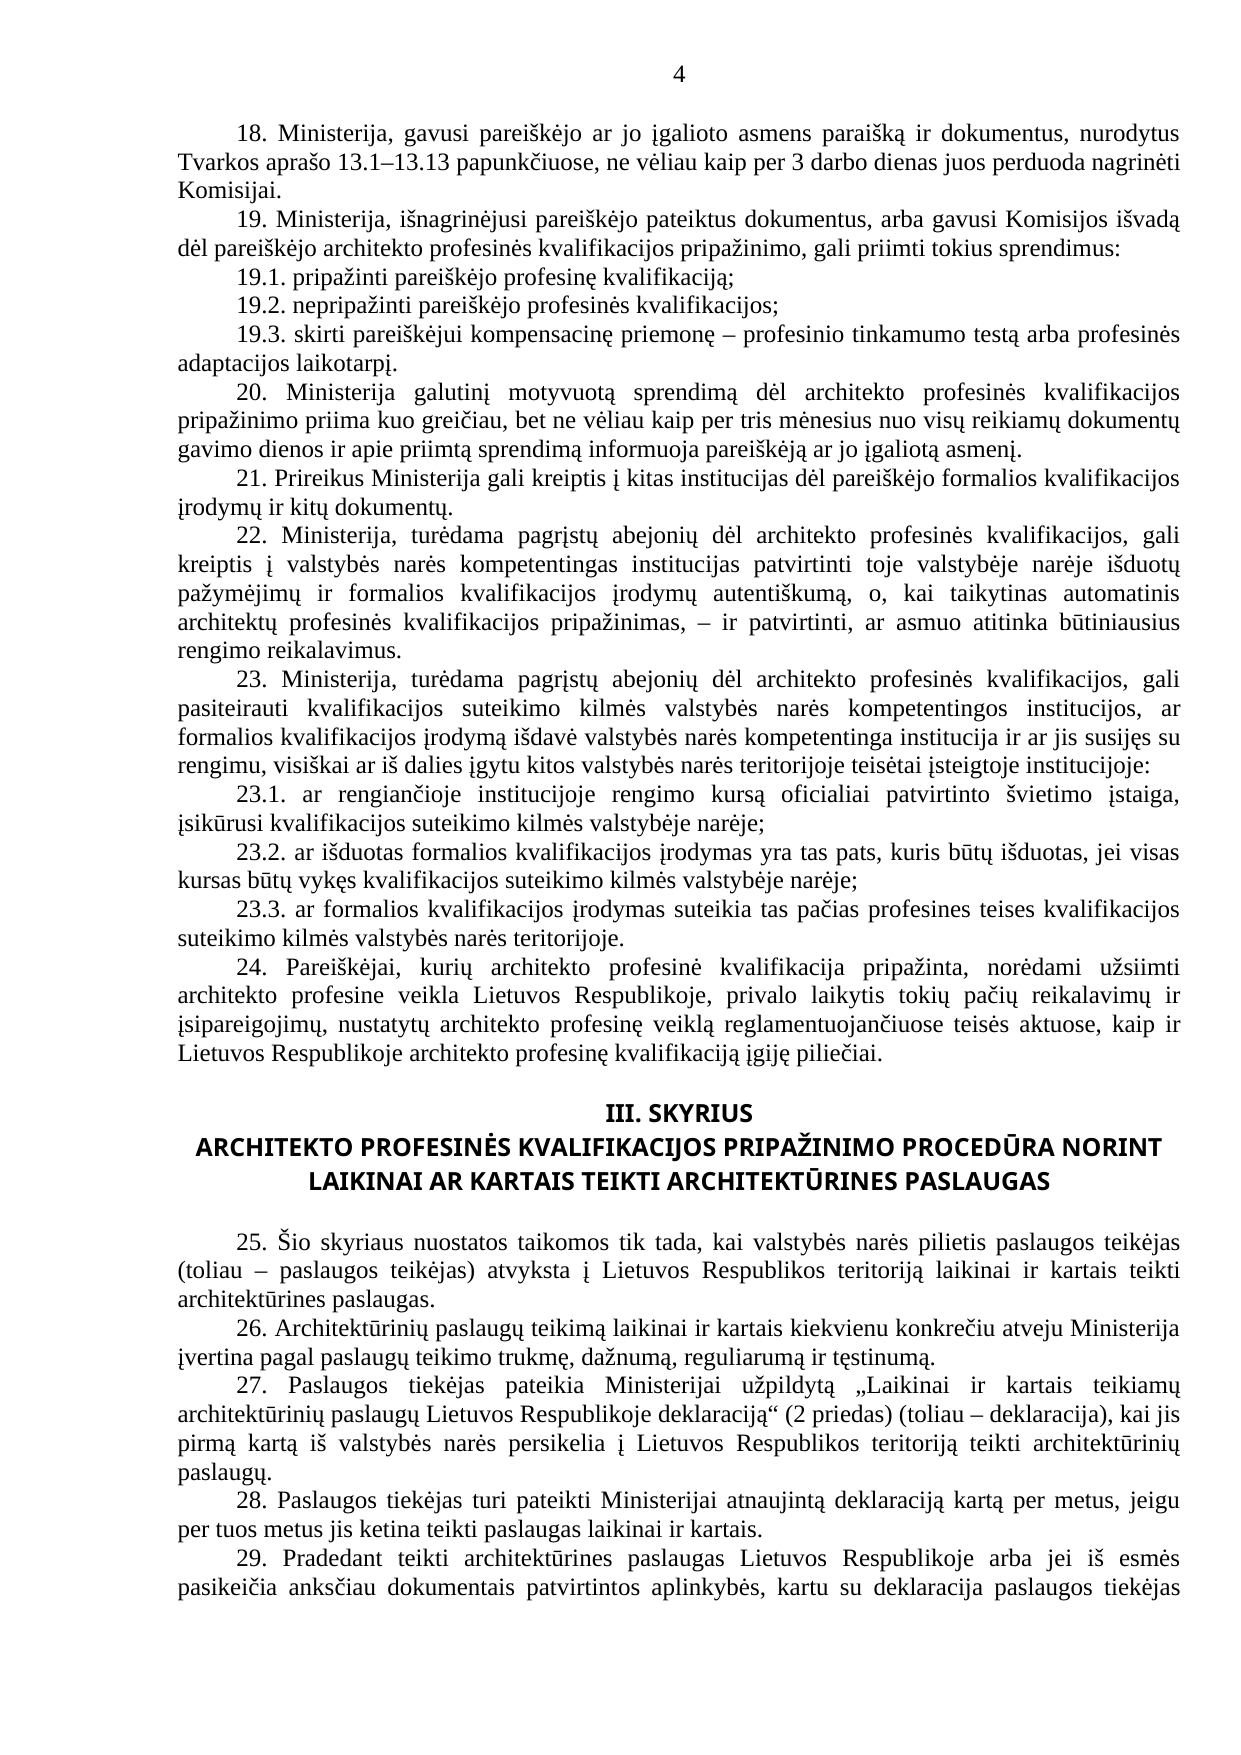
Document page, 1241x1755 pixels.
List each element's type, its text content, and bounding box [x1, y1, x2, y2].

text 28. Paslaugos tiekėjas turi pateikti Ministerijai atnaujintą deklaraciją kartą per metus, jeigu per tuos metus jis ketina teikti paslaugas laikinai ir kartais. [177, 1485, 1181, 1543]
text 25. Šio skyriaus nuostatos taikomos tik tada, kai valstybės narės pilietis paslaugos teikėjas (toliau – paslaugos teikėjas) atvyksta į Lietuvos Respublikos teritoriją laikinai ir kartais teikti architektūrines paslaugas. [177, 1227, 1181, 1313]
text 23.2. ar išduotas formalios kvalifikacijos įrodymas yra tas pats, kuris būtų išduotas, jei visas kursas būtų vykęs kvalifikacijos suteikimo kilmės valstybėje narėje; [177, 837, 1181, 894]
text III. SKYRIUS [177, 1096, 1181, 1130]
text 23. Ministerija, turėdama pagrįstų abejonių dėl architekto profesinės kvalifikacijos, gali pasiteirauti kvalifikacijos suteikimo kilmės valstybės narės kompetentingos institucijos, ar formalios kvalifikacijos įrodymą išdavė valstybės narės kompetentinga institucija ir ar jis susijęs su rengimu, visiškai ar iš dalies įgytu kitos valstybės narės teritorijoje teisėtai įsteigtoje institucijoje: [177, 664, 1181, 779]
text 18. Ministerija, gavusi pareiškėjo ar jo įgalioto asmens paraišką ir dokumentus, nurodytus Tvarkos aprašo 13.1–13.13 papunkčiuose, ne vėliau kaip per 3 darbo dienas juos perduoda nagrinėti Komisijai. [177, 118, 1181, 204]
text architekto profesinės kvalifikacijos pripažinimo procedūra norint laikinai ar kartais teikti architektūrines paslaugas [177, 1130, 1181, 1198]
text 19.2. nepripažinti pareiškėjo profesinės kvalifikacijos; [177, 291, 1181, 319]
text 19.1. pripažinti pareiškėjo profesinę kvalifikaciją; [177, 262, 1181, 291]
text 24. Pareiškėjai, kurių architekto profesinė kvalifikacija pripažinta, norėdami užsiimti architekto profesine veikla Lietuvos Respublikoje, privalo laikytis tokių pačių reikalavimų ir įsipareigojimų, nustatytų architekto profesinę veiklą reglamentuojančiuose teisės aktuose, kaip ir Lietuvos Respublikoje architekto profesinę kvalifikaciją įgiję piliečiai. [177, 952, 1181, 1067]
text 19.3. skirti pareiškėjui kompensacinę priemonę – profesinio tinkamumo testą arba profesinės adaptacijos laikotarpį. [177, 319, 1181, 377]
text 23.1. ar rengiančioje institucijoje rengimo kursą oficialiai patvirtinto švietimo įstaiga, įsikūrusi kvalifikacijos suteikimo kilmės valstybėje narėje; [177, 779, 1181, 837]
text 23.3. ar formalios kvalifikacijos įrodymas suteikia tas pačias profesines teises kvalifikacijos suteikimo kilmės valstybės narės teritorijoje. [177, 894, 1181, 952]
text 21. Prireikus Ministerija gali kreiptis į kitas institucijas dėl pareiškėjo formalios kvalifikacijos įrodymų ir kitų dokumentų. [177, 463, 1181, 521]
text 26. Architektūrinių paslaugų teikimą laikinai ir kartais kiekvienu konkrečiu atveju Ministerija įvertina pagal paslaugų teikimo trukmę, dažnumą, reguliarumą ir tęstinumą. [177, 1313, 1181, 1370]
text 22. Ministerija, turėdama pagrįstų abejonių dėl architekto profesinės kvalifikacijos, gali kreiptis į valstybės narės kompetentingas institucijas patvirtinti toje valstybėje narėje išduotų pažymėjimų ir formalios kvalifikacijos įrodymų autentiškumą, o, kai taikytinas automatinis architektų profesinės kvalifikacijos pripažinimas, – ir patvirtinti, ar asmuo atitinka būtiniausius rengimo reikalavimus. [177, 521, 1181, 664]
text 19. Ministerija, išnagrinėjusi pareiškėjo pateiktus dokumentus, arba gavusi Komisijos išvadą dėl pareiškėjo architekto profesinės kvalifikacijos pripažinimo, gali priimti tokius sprendimus: [177, 204, 1181, 262]
text 27. Paslaugos tiekėjas pateikia Ministerijai užpildytą „Laikinai ir kartais teikiamų architektūrinių paslaugų Lietuvos Respublikoje deklaraciją“ (2 priedas) (toliau – deklaracija), kai jis pirmą kartą iš valstybės narės persikelia į Lietuvos Respublikos teritoriją teikti architektūrinių paslaugų. [177, 1370, 1181, 1485]
text 29. Pradedant teikti architektūrines paslaugas Lietuvos Respublikoje arba jei iš esmės pasikeičia anksčiau dokumentais patvirtintos aplinkybės, kartu su deklaracija paslaugos tiekėjas [177, 1543, 1181, 1600]
text 20. Ministerija galutinį motyvuotą sprendimą dėl architekto profesinės kvalifikacijos pripažinimo priima kuo greičiau, bet ne vėliau kaip per tris mėnesius nuo visų reikiamų dokumentų gavimo dienos ir apie priimtą sprendimą informuoja pareiškėją ar jo įgaliotą asmenį. [177, 377, 1181, 463]
